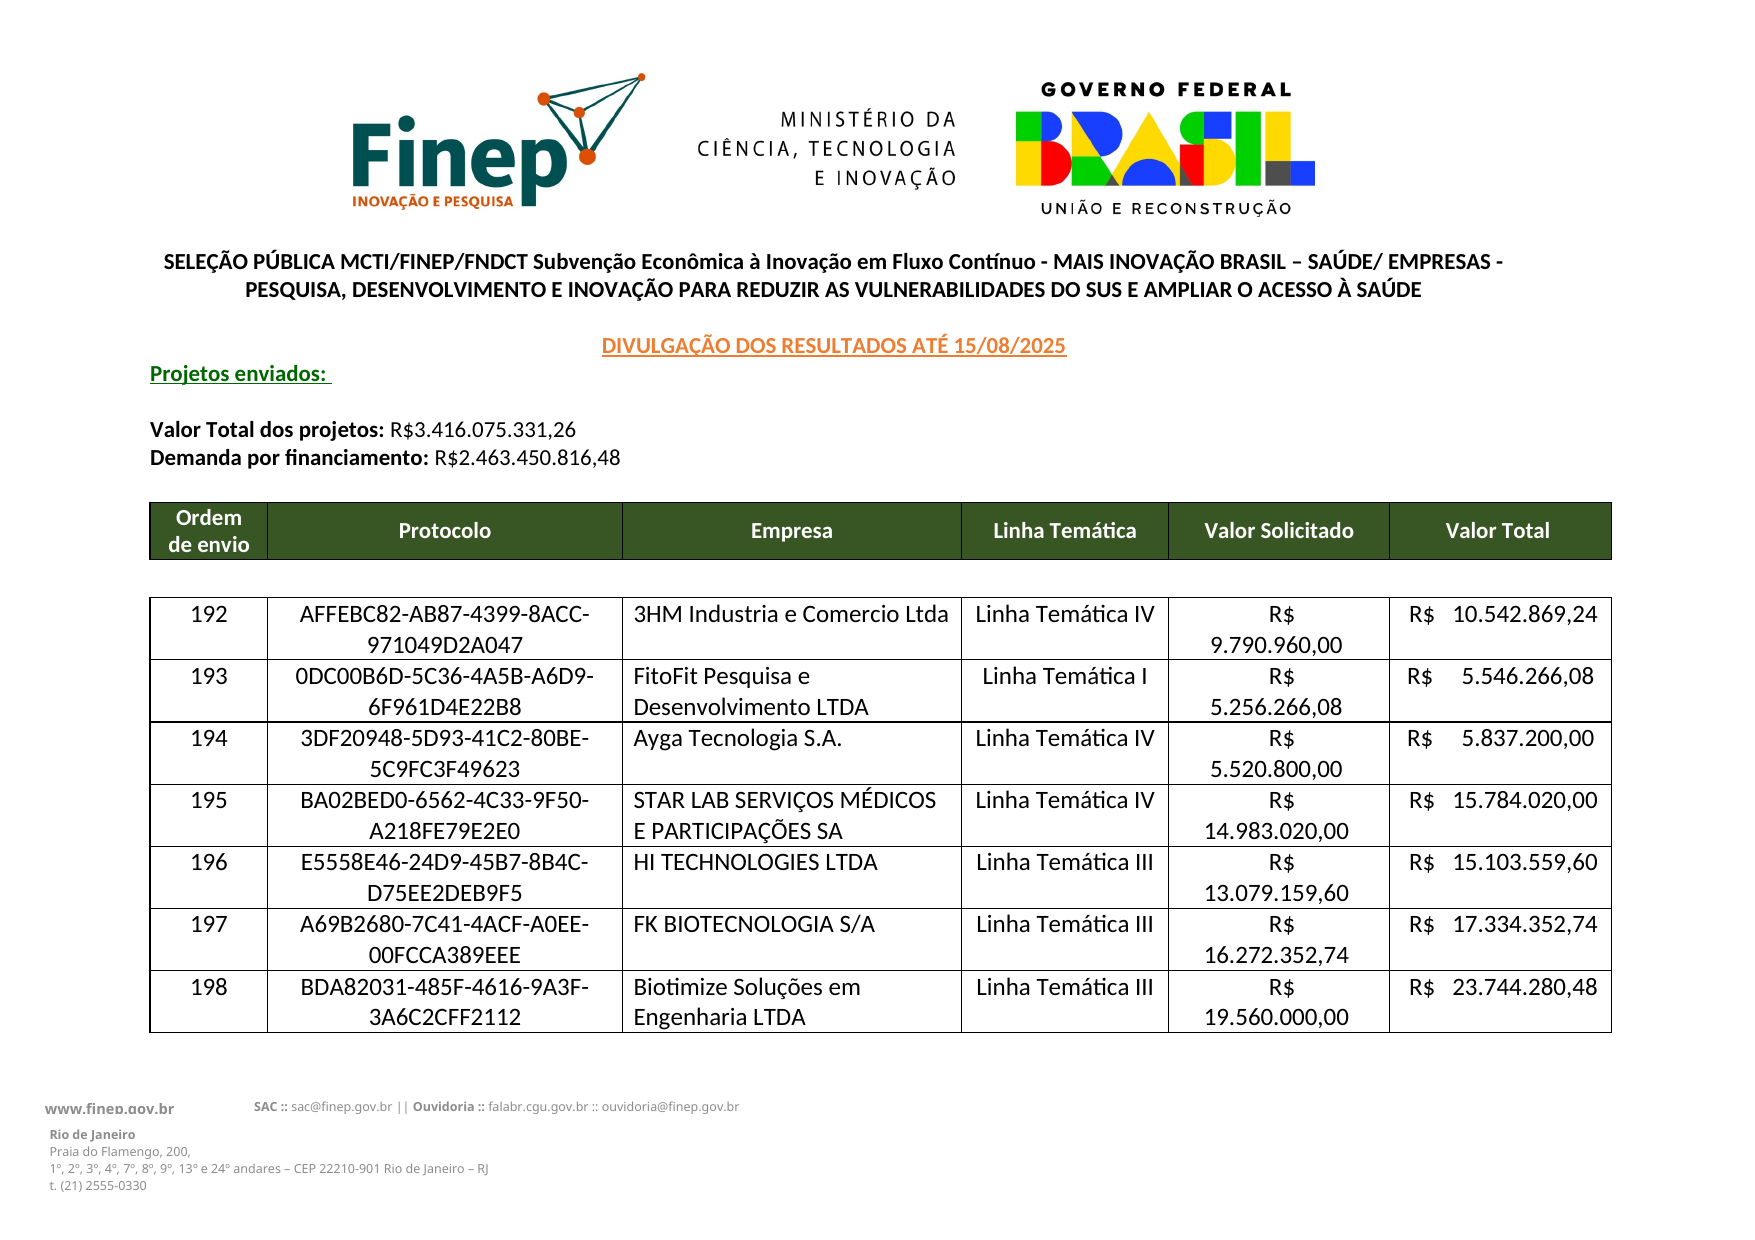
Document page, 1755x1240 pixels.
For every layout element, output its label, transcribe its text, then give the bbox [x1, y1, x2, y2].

table_cell R$ 14.983.020,00 [1169, 785, 1389, 846]
table_cell BA02BED0-6562-4C33-9F50-A218FE79E2E0 [268, 785, 622, 846]
table_cell 192 [151, 598, 267, 659]
table_cell 194 [151, 723, 267, 783]
table_cell R$ 5.256.266,08 [1169, 660, 1389, 721]
table_cell 193 [151, 660, 267, 721]
table_cell 197 [151, 909, 267, 970]
table_cell FitoFit Pesquisa e Desenvolvimento LTDA [623, 660, 961, 721]
table_cell FK BIOTECNOLOGIA S/A [623, 909, 961, 970]
table_cell Ayga Tecnologia S.A. [623, 723, 961, 783]
table_cell R$ 16.272.352,74 [1169, 909, 1389, 970]
table_cell R$ 5.546.266,08 [1390, 660, 1611, 721]
table_cell HI TECHNOLOGIES LTDA [623, 847, 961, 908]
table_cell 0DC00B6D-5C36-4A5B-A6D9-6F961D4E22B8 [268, 660, 622, 721]
table_cell 198 [151, 971, 267, 1032]
table_cell E5558E46-24D9-45B7-8B4C-D75EE2DEB9F5 [268, 847, 622, 908]
table_cell R$ 17.334.352,74 [1390, 909, 1611, 970]
table_cell A69B2680-7C41-4ACF-A0EE-00FCCA389EEE [268, 909, 622, 970]
table_cell Linha Temática III [962, 847, 1168, 908]
table_cell Linha Temática I [962, 660, 1168, 721]
table_cell R$ 15.784.020,00 [1390, 785, 1611, 846]
table_cell BDA82031-485F-4616-9A3F-3A6C2CFF2112 [268, 971, 622, 1032]
table_cell 3DF20948-5D93-41C2-80BE-5C9FC3F49623 [268, 723, 622, 783]
table_cell R$ 5.520.800,00 [1169, 723, 1389, 783]
table_cell R$ 23.744.280,48 [1390, 971, 1611, 1032]
table_cell 3HM Industria e Comercio Ltda [623, 598, 961, 659]
table_cell 196 [151, 847, 267, 908]
table_cell R$ 19.560.000,00 [1169, 971, 1389, 1032]
table_cell 195 [151, 785, 267, 846]
table_cell Linha Temática IV [962, 598, 1168, 659]
table_cell Linha Temática IV [962, 785, 1168, 846]
table_cell R$ 10.542.869,24 [1390, 598, 1611, 659]
table_cell Linha Temática III [962, 909, 1168, 970]
table_cell R$ 9.790.960,00 [1169, 598, 1389, 659]
table_cell Linha Temática IV [962, 723, 1168, 783]
table_cell STAR LAB SERVIÇOS MÉDICOS E PARTICIPAÇÕES SA [623, 785, 961, 846]
table_cell R$ 5.837.200,00 [1390, 723, 1611, 783]
table_cell Biotimize Soluções em Engenharia LTDA [623, 971, 961, 1032]
table_cell AFFEBC82-AB87-4399-8ACC-971049D2A047 [268, 598, 622, 659]
table_cell Linha Temática III [962, 971, 1168, 1032]
table_cell R$ 13.079.159,60 [1169, 847, 1389, 908]
table_cell R$ 15.103.559,60 [1390, 847, 1611, 908]
